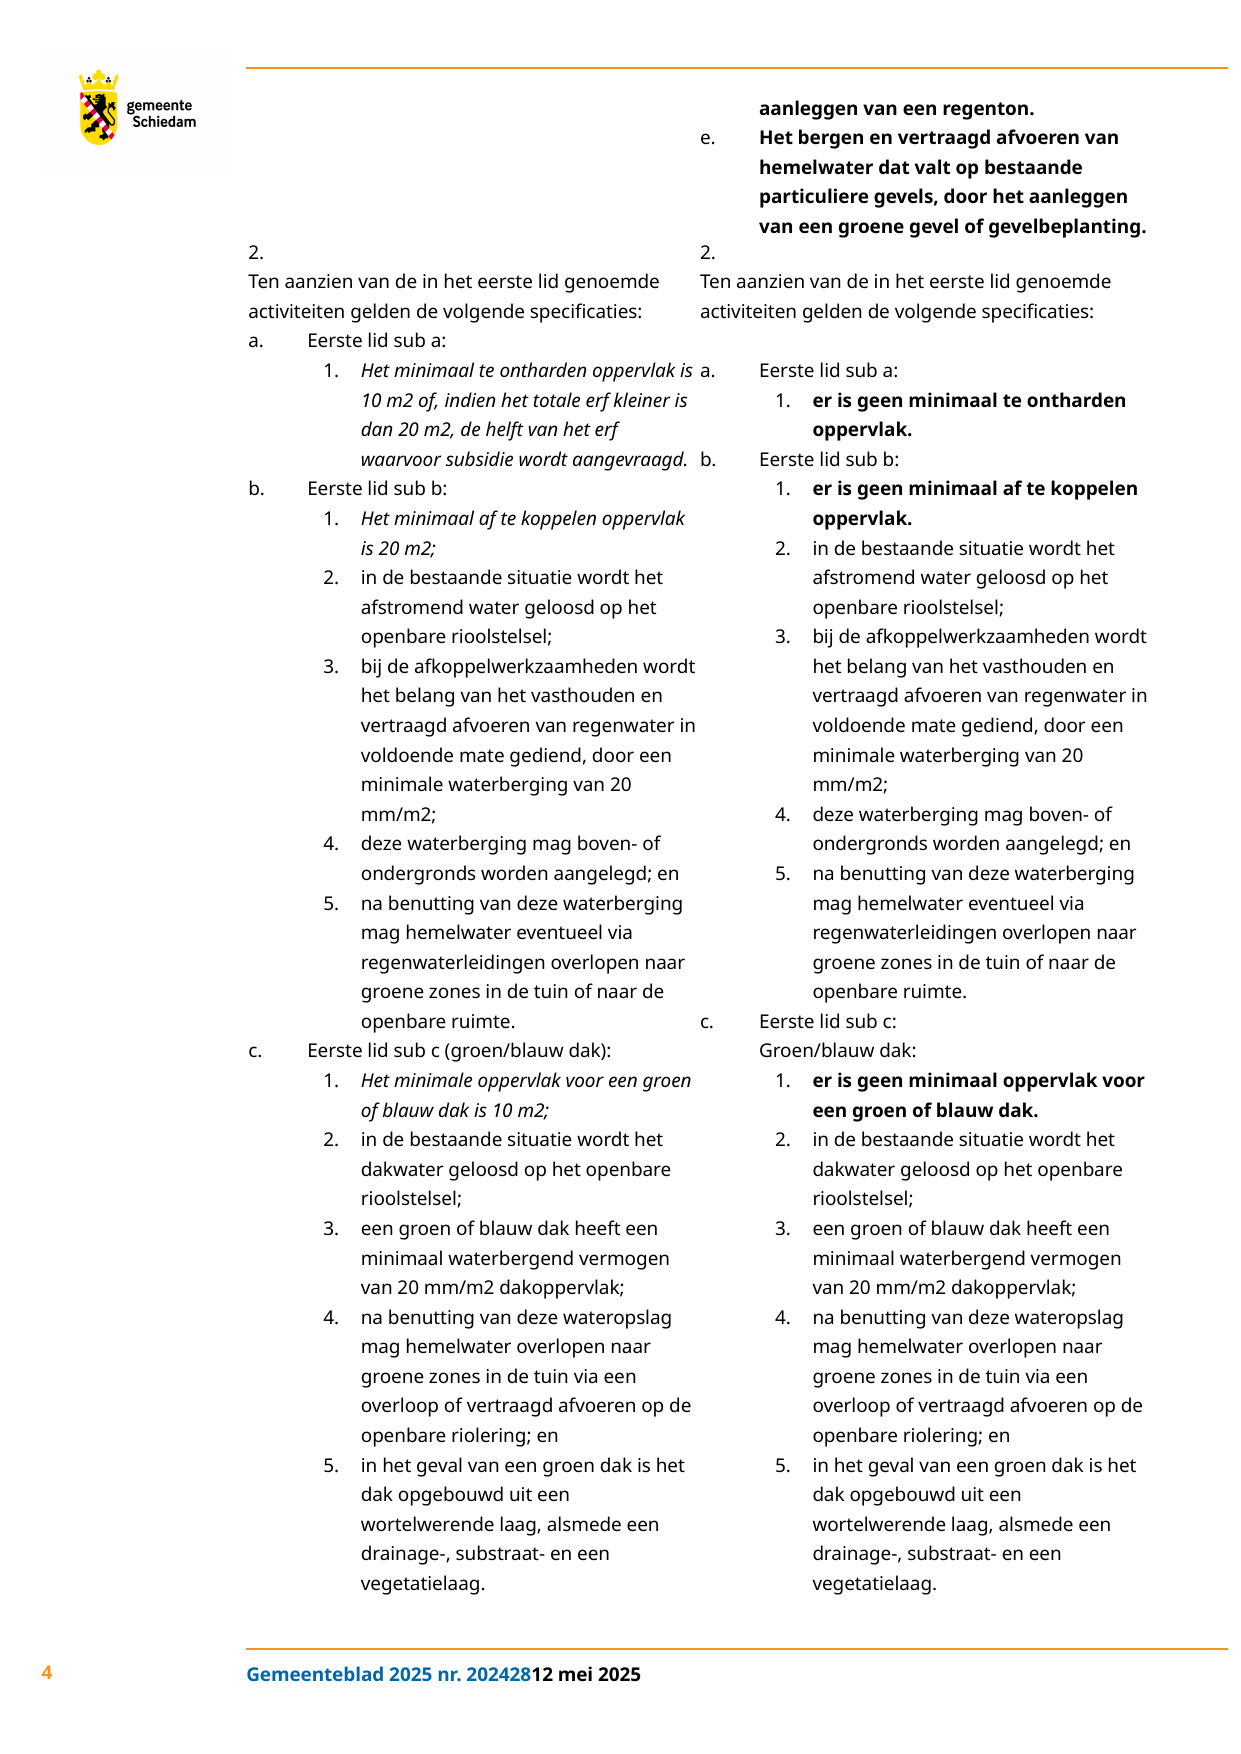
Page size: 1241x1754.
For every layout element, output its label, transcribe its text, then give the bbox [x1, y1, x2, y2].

table_cell 2. Ten aanzien van de in het eerste lid genoemde activiteiten gelden de volgende specificaties: Eerste lid sub a: er is geen minimaal te ontharden oppervlak. Eerste lid sub b: er is geen minimaal af te koppelen oppervlak. in de bestaande situatie wordt het afstromend water geloosd op het openbare rioolstelsel; bij de afkoppelwerkzaamheden wordt het belang van het vasthouden en vertraagd afvoeren van regenwater in voldoende mate gediend, door een minimale waterberging van 20 mm/m2; deze waterberging mag boven- of ondergronds worden aangelegd; en na benutting van deze waterberging mag hemelwater eventueel via regenwaterleidingen overlopen naar groene zones in de tuin of naar de openbare ruimte. Eerste lid sub c: Groen/blauw dak: er is geen minimaal oppervlak voor een groen of blauw dak. in de bestaande situatie wordt het dakwater geloosd op het openbare rioolstelsel; een groen of blauw dak heeft een minimaal waterbergend vermogen van 20 mm/m2 dakoppervlak; na benutting van deze wateropslag mag hemelwater overlopen naar groene zones in de tuin via een overloop of vertraagd afvoeren op de openbare riolering; en in het geval van een groen dak is het dak opgebouwd uit een wortelwerende laag, alsmede een drainage-, substraat- en een vegetatielaag. [700, 239, 1152, 1596]
table_cell [248, 95, 700, 239]
picture [41, 47, 231, 172]
table_cell 2. Ten aanzien van de in het eerste lid genoemde activiteiten gelden de volgende specificaties: Eerste lid sub a: Het minimaal te ontharden oppervlak is 10 m2 of, indien het totale erf kleiner is dan 20 m2, de helft van het erf waarvoor subsidie wordt aangevraagd. Eerste lid sub b: Het minimaal af te koppelen oppervlak is 20 m2; in de bestaande situatie wordt het afstromend water geloosd op het openbare rioolstelsel; bij de afkoppelwerkzaamheden wordt het belang van het vasthouden en vertraagd afvoeren van regenwater in voldoende mate gediend, door een minimale waterberging van 20 mm/m2; deze waterberging mag boven- of ondergronds worden aangelegd; en na benutting van deze waterberging mag hemelwater eventueel via regenwaterleidingen overlopen naar groene zones in de tuin of naar de openbare ruimte. Eerste lid sub c (groen/blauw dak): Het minimale oppervlak voor een groen of blauw dak is 10 m2; in de bestaande situatie wordt het dakwater geloosd op het openbare rioolstelsel; een groen of blauw dak heeft een minimaal waterbergend vermogen van 20 mm/m2 dakoppervlak; na benutting van deze wateropslag mag hemelwater overlopen naar groene zones in de tuin via een overloop of vertraagd afvoeren op de openbare riolering; en in het geval van een groen dak is het dak opgebouwd uit een wortelwerende laag, alsmede een drainage-, substraat- en een vegetatielaag. [248, 239, 700, 1596]
table_cell aanleggen van een regenton. Het bergen en vertraagd afvoeren van hemelwater dat valt op bestaande particuliere gevels, door het aanleggen van een groene gevel of gevelbeplanting. [700, 95, 1152, 239]
